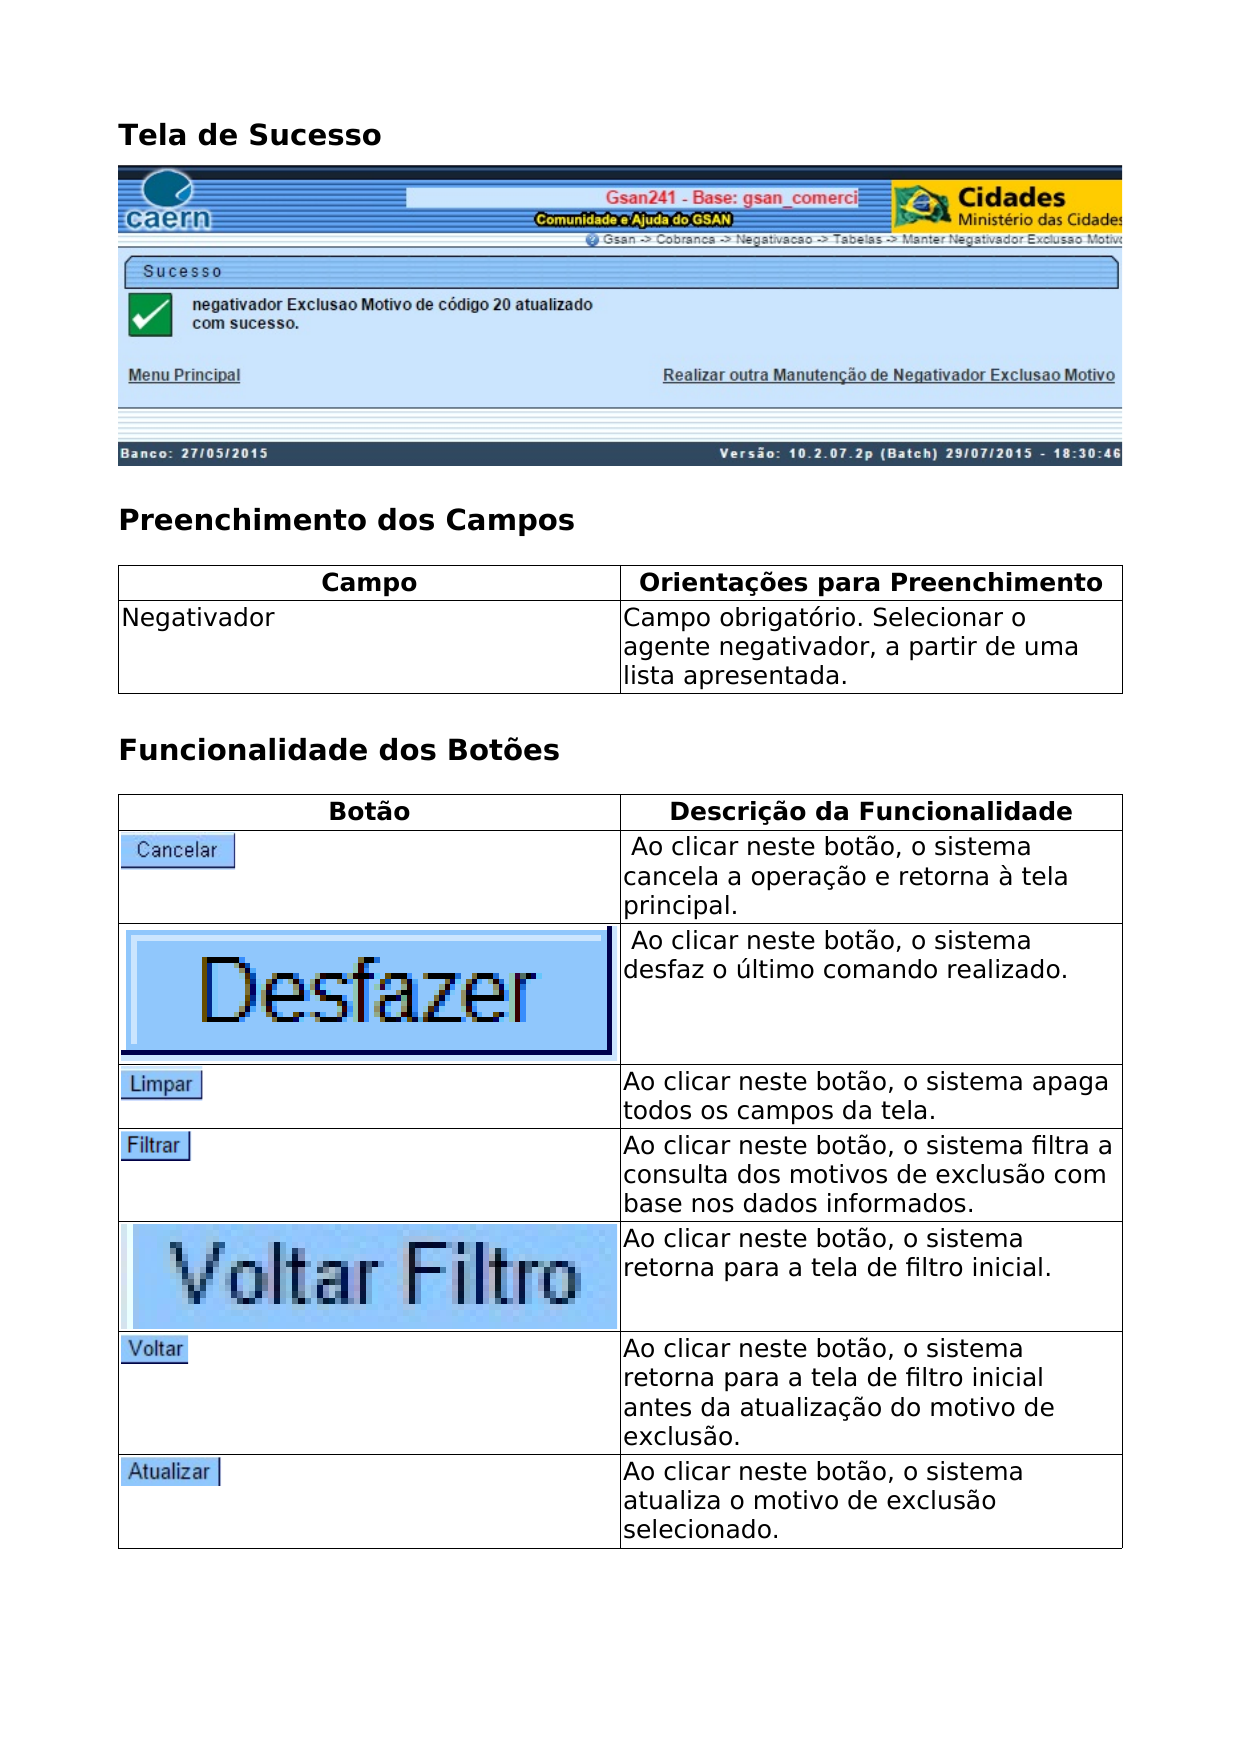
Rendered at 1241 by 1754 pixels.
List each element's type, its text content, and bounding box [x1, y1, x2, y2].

subtitle Tela de Sucesso [118, 118, 1122, 152]
table_cell Negativador [119, 601, 620, 693]
table_cell [119, 1129, 620, 1221]
picture [121, 1131, 192, 1161]
table_cell Ao clicar neste botão, o sistema retorna para a tela de filtro inicial antes da atualização do motivo de exclusão. [621, 1332, 1122, 1454]
table_header Campo [119, 566, 620, 600]
table_header Descrição da Funcionalidade [621, 795, 1122, 829]
picture [121, 1224, 618, 1329]
table_cell [119, 1332, 620, 1454]
table_cell Ao clicar neste botão, o sistema retorna para a tela de filtro inicial. [621, 1222, 1122, 1331]
picture [121, 1066, 203, 1101]
table_cell Ao clicar neste botão, o sistema cancela a operação e retorna à tela principal. [621, 831, 1122, 923]
table_cell Campo obrigatório. Selecionar o agente negativador, a partir de uma lista apresentada. [621, 601, 1122, 693]
picture [121, 832, 236, 870]
table_header Botão [119, 795, 620, 829]
table_cell Ao clicar neste botão, o sistema atualiza o motivo de exclusão selecionado. [621, 1455, 1122, 1547]
table_cell [119, 924, 620, 1064]
picture [118, 164, 1123, 466]
subtitle Preenchimento dos Campos [118, 503, 1122, 537]
table_header Orientações para Preenchimento [621, 566, 1122, 600]
picture [121, 926, 618, 1061]
table_cell [119, 831, 620, 923]
table_cell Ao clicar neste botão, o sistema desfaz o último comando realizado. [621, 924, 1122, 1064]
table_cell [119, 1455, 620, 1547]
table_cell Ao clicar neste botão, o sistema apaga todos os campos da tela. [621, 1065, 1122, 1128]
picture [121, 1334, 189, 1364]
table_cell Ao clicar neste botão, o sistema filtra a consulta dos motivos de exclusão com base nos dados informados. [621, 1129, 1122, 1221]
table_cell [119, 1065, 620, 1128]
subtitle Funcionalidade dos Botões [118, 733, 1122, 767]
picture [121, 1457, 222, 1486]
